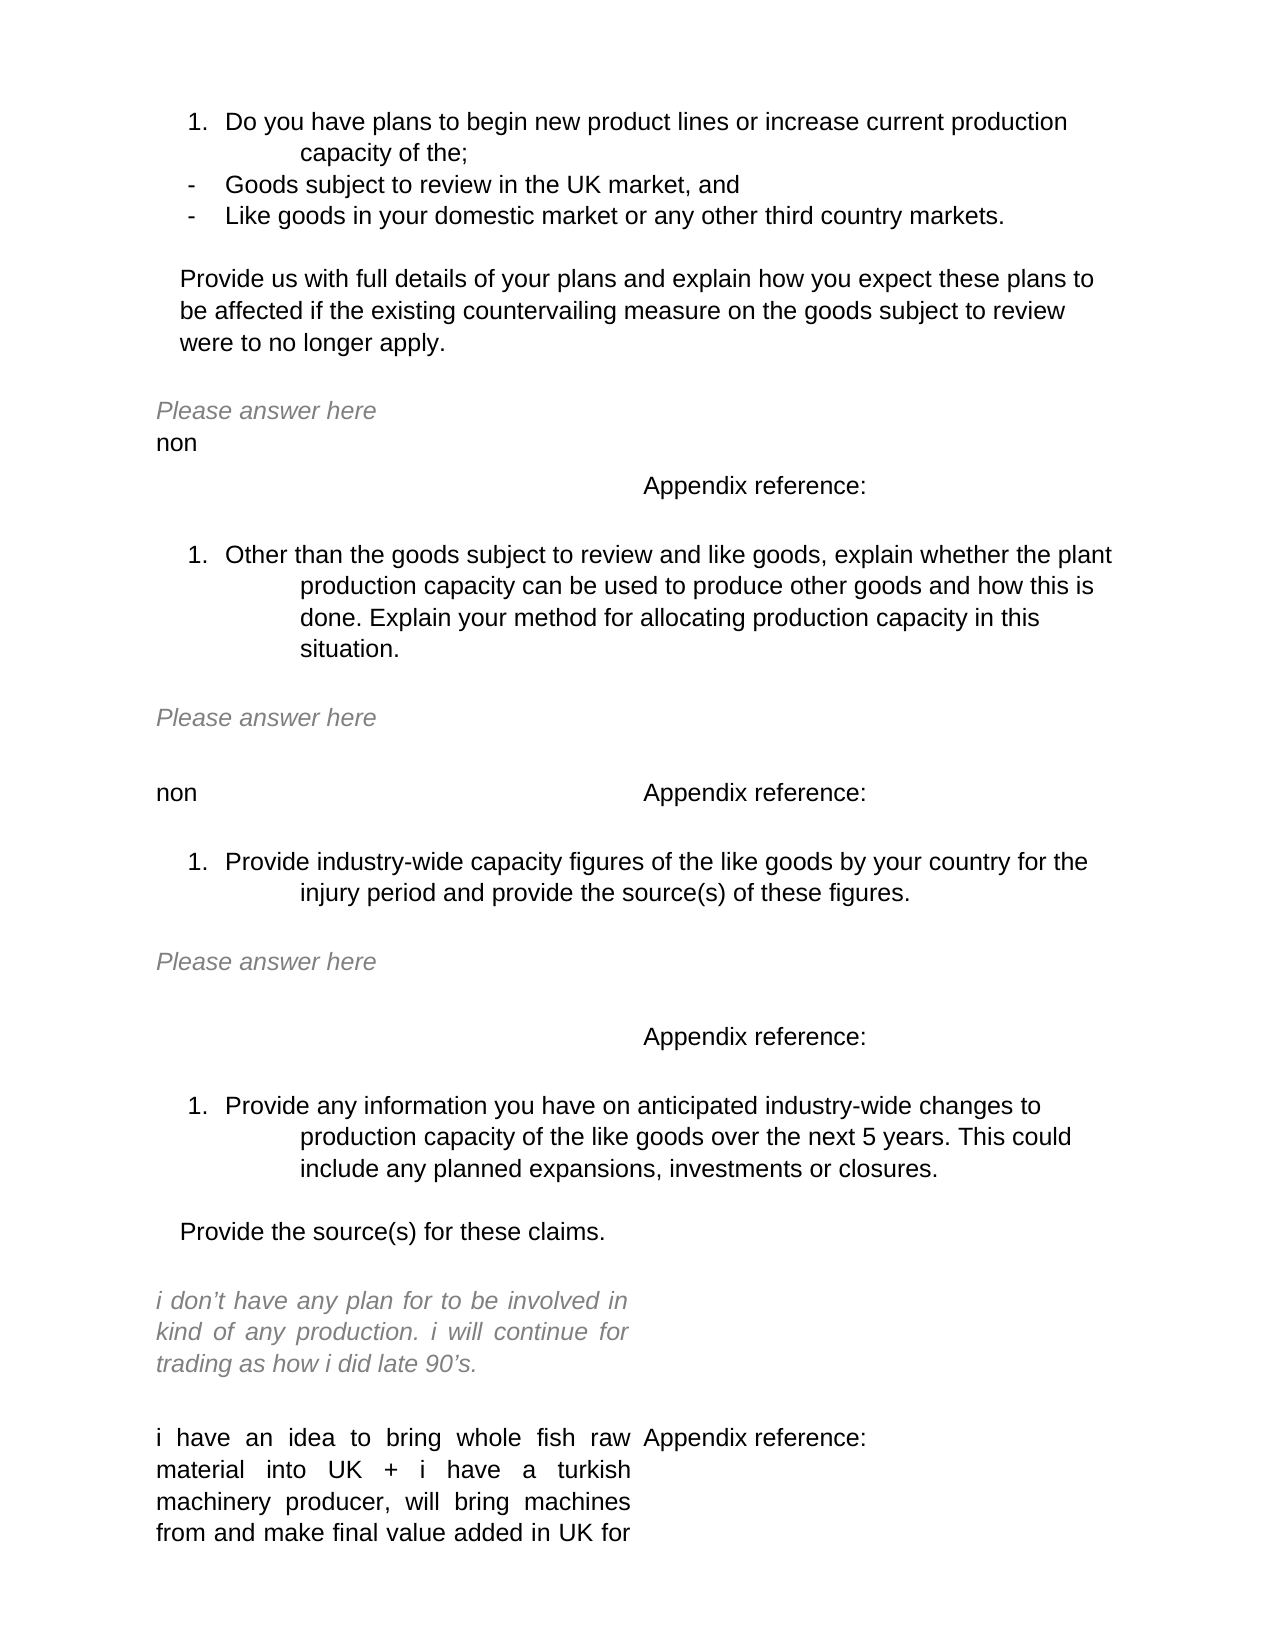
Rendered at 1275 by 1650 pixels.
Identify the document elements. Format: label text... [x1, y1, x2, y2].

table_cell Appendix reference: [638, 772, 1125, 815]
table_cell [150, 465, 637, 508]
table_cell i have an idea to bring whole fish raw material into UK + i have a turkish machinery producer, will bring machines from and make final value added in UK for [150, 1418, 637, 1553]
list Provide industry-wide capacity figures of the like goods by your country for the injury period and provide the source(s) of these figures. [187, 847, 1125, 907]
table_cell non [150, 772, 637, 815]
list Other than the goods subject to review and like goods, explain whether the plant production capacity can be used to produce other goods and how this is done. Explain your method for allocating production capacity in this situation. [187, 540, 1125, 663]
table_cell Appendix reference: [638, 465, 1125, 508]
table_cell Appendix reference: [638, 1418, 1125, 1553]
list Like goods in your domestic market or any other third country markets. [187, 201, 1125, 230]
list Provide any information you have on anticipated industry-wide changes to production capacity of the like goods over the next 5 years. This could include any planned expansions, investments or closures. [187, 1091, 1125, 1182]
text Provide us with full details of your plans and explain how you expect these plans to be affected if the existing countervailing measure on the goods subject to review were to no longer apply. [179, 264, 1125, 356]
table_cell Appendix reference: [638, 1016, 1125, 1059]
table_header i don’t have any plan for to be involved in kind of any production. i will continue for trading as how i did late 90’s. [150, 1280, 637, 1418]
text Provide the source(s) for these claims. [179, 1217, 1125, 1246]
table_header Please answer here [150, 698, 637, 772]
list Do you have plans to begin new product lines or increase current production capacity of the; [187, 107, 1125, 167]
table_header Please answer here [150, 941, 637, 1016]
table_header Please answer here non [150, 391, 637, 465]
table_cell [150, 1016, 637, 1059]
list Goods subject to review in the UK market, and [187, 170, 1125, 198]
